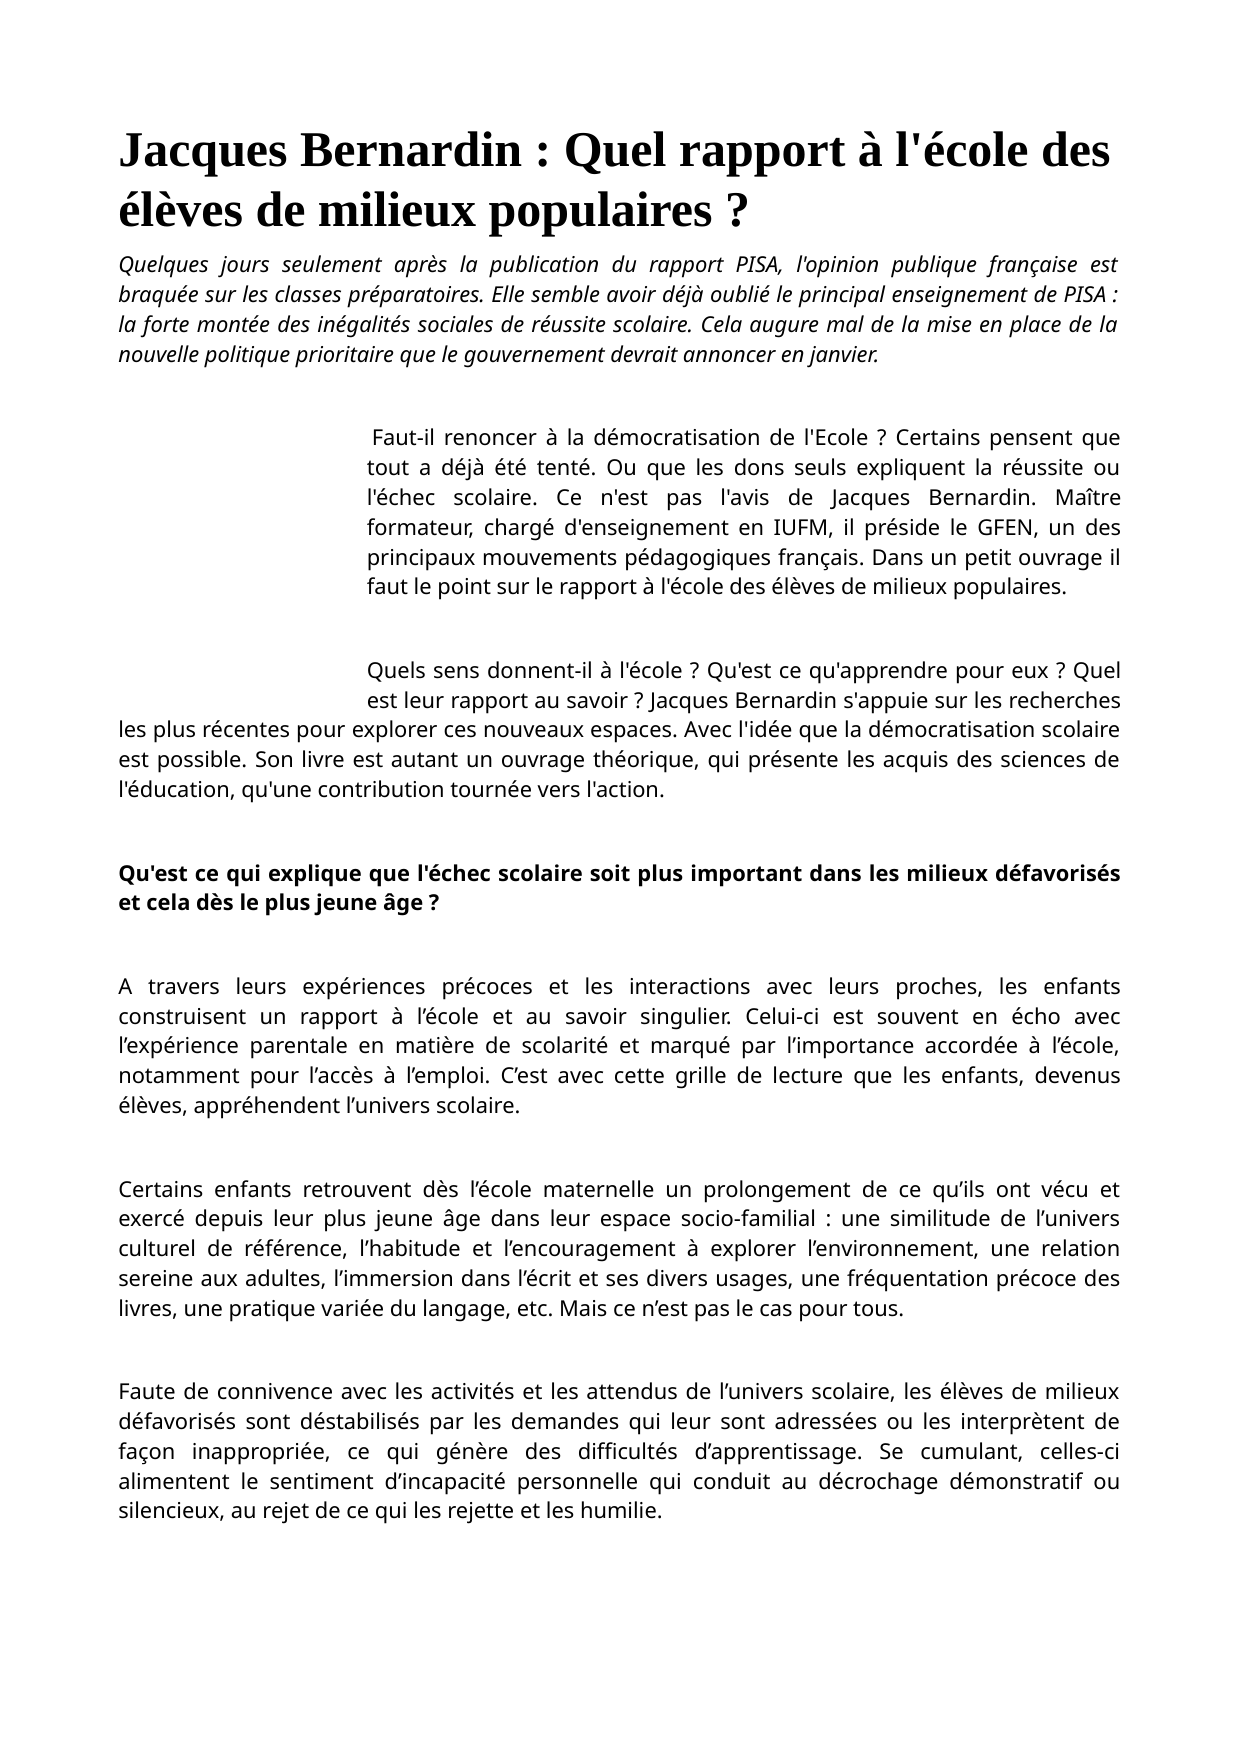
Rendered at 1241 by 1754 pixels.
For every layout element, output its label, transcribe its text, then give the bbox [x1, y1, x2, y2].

text Quels sens donnent-il à l'école ? Qu'est ce qu'apprendre pour eux ? Quel est leur rapport au savoir ? Jacques Bernardin s'appuie sur les recherches les plus récentes pour explorer ces nouveaux espaces. Avec l'idée que la démocratisation scolaire est possible. Son livre est autant un ouvrage théorique, qui présente les acquis des sciences de l'éducation, qu'une contribution tournée vers l'action. [118, 655, 1122, 804]
text Certains enfants retrouvent dès l’école maternelle un prolongement de ce qu’ils ont vécu et exercé depuis leur plus jeune âge dans leur espace socio-familial : une similitude de l’univers culturel de référence, l’habitude et l’encouragement à explorer l’environnement, une relation sereine aux adultes, l’immersion dans l’écrit et ses divers usages, une fréquentation précoce des livres, une pratique variée du langage, etc. Mais ce n’est pas le cas pour tous. [118, 1173, 1122, 1322]
text Jacques Bernardin : Quel rapport à l'école des élèves de milieux populaires ? [118, 118, 1122, 237]
text Qu'est ce qui explique que l'échec scolaire soit plus important dans les milieux défavorisés et cela dès le plus jeune âge ? [118, 857, 1122, 917]
text Faute de connivence avec les activités et les attendus de l’univers scolaire, les élèves de milieux défavorisés sont déstabilisés par les demandes qui leur sont adressées ou les interprètent de façon inappropriée, ce qui génère des difficultés d’apprentissage. Se cumulant, celles-ci alimentent le sentiment d’incapacité personnelle qui conduit au décrochage démonstratif ou silencieux, au rejet de ce qui les rejette et les humilie. [118, 1376, 1122, 1525]
text Faut-il renoncer à la démocratisation de l'Ecole ? Certains pensent que tout a déjà été tenté. Ou que les dons seuls expliquent la réussite ou l'échec scolaire. Ce n'est pas l'avis de Jacques Bernardin. Maître formateur, chargé d'enseignement en IUFM, il préside le GFEN, un des principaux mouvements pédagogiques français. Dans un petit ouvrage il faut le point sur le rapport à l'école des élèves de milieux populaires. [118, 422, 1122, 708]
text A travers leurs expériences précoces et les interactions avec leurs proches, les enfants construisent un rapport à l’école et au savoir singulier. Celui-ci est souvent en écho avec l’expérience parentale en matière de scolarité et marqué par l’importance accordée à l’école, notamment pour l’accès à l’emploi. C’est avec cette grille de lecture que les enfants, devenus élèves, appréhendent l’univers scolaire. [118, 971, 1122, 1120]
text Quelques jours seulement après la publication du rapport PISA, l'opinion publique française est braquée sur les classes préparatoires. Elle semble avoir déjà oublié le principal enseignement de PISA : la forte montée des inégalités sociales de réussite scolaire. Cela augure mal de la mise en place de la nouvelle politique prioritaire que le gouvernement devrait annoncer en janvier. [118, 249, 1122, 368]
